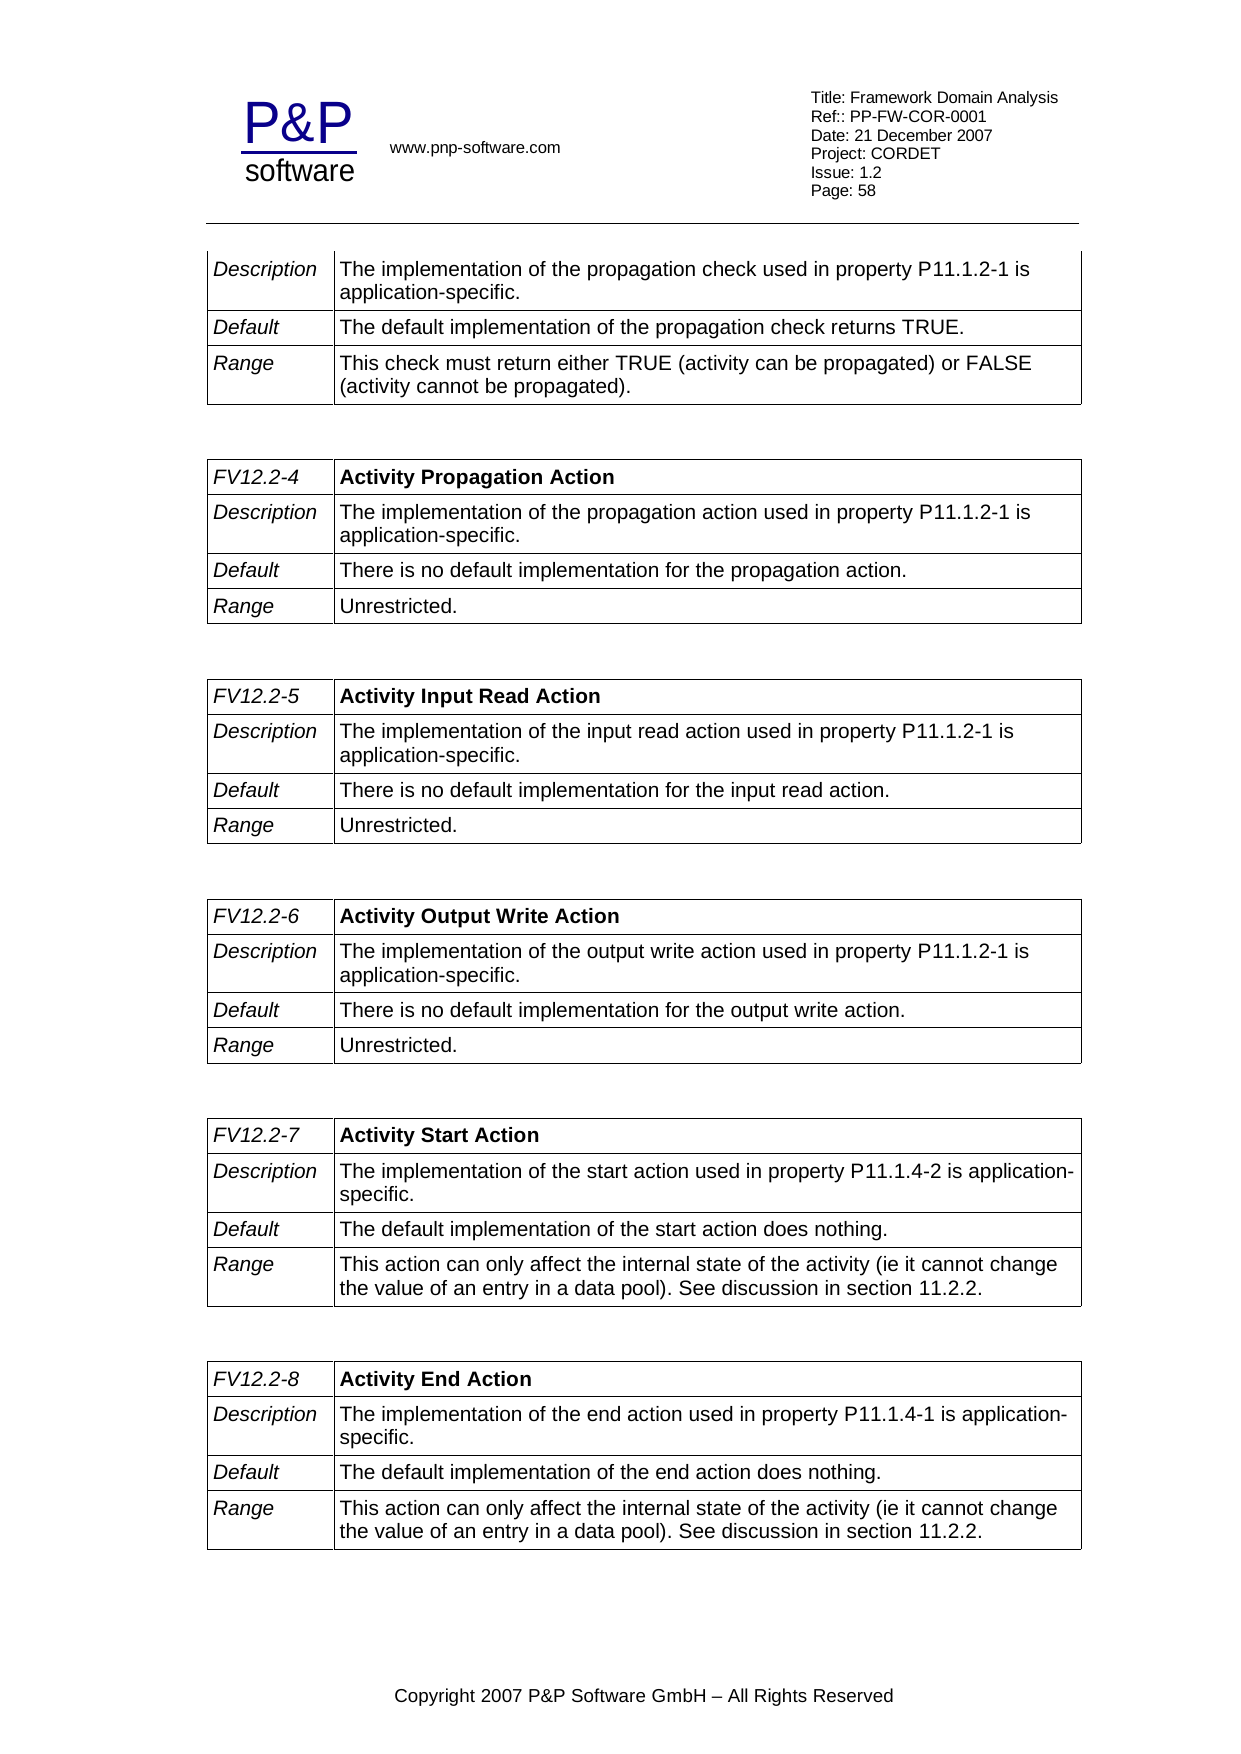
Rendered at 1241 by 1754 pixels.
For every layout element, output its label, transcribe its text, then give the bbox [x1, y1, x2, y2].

table_cell The default implementation of the end action does nothing. [335, 1456, 1081, 1490]
table_cell This action can only affect the internal state of the activity (ie it cannot change the value of an entry in a data pool). See discussion in section 11.2.2. [335, 1248, 1081, 1306]
table_cell The default implementation of the propagation check returns TRUE. [335, 311, 1081, 345]
table_cell Unrestricted. [335, 589, 1081, 623]
table_cell Description [208, 1397, 333, 1455]
table_cell Default [208, 554, 333, 588]
table_cell The implementation of the end action used in property P11.1.4-1 is application-specific. [335, 1397, 1081, 1455]
table_header FV12.2-5 [208, 680, 333, 714]
table_cell Default [208, 774, 333, 808]
table_cell The implementation of the input read action used in property P11.1.2-1 is application-specific. [335, 715, 1081, 773]
table_cell Description [208, 1154, 333, 1212]
table_cell Description [208, 715, 333, 773]
table_header FV12.2-4 [208, 460, 333, 494]
table_cell Range [208, 1028, 333, 1063]
table_cell Range [208, 809, 333, 843]
table_header Activity End Action [335, 1362, 1081, 1396]
table_header Activity Start Action [335, 1119, 1081, 1153]
table_cell Range [208, 589, 333, 623]
table_cell Range [208, 346, 333, 404]
table_cell The implementation of the start action used in property P11.1.4-2 is application-specific. [335, 1154, 1081, 1212]
table_cell Default [208, 1213, 333, 1247]
table_cell There is no default implementation for the propagation action. [335, 554, 1081, 588]
table_cell Range [208, 1491, 333, 1549]
table_header Activity Output Write Action [335, 900, 1081, 934]
table_cell Default [208, 311, 333, 345]
table_cell This check must return either TRUE (activity can be propagated) or FALSE (activity cannot be propagated). [335, 346, 1081, 404]
table_cell There is no default implementation for the input read action. [335, 774, 1081, 808]
table_header Activity Input Read Action [335, 680, 1081, 714]
table_cell Default [208, 1456, 333, 1490]
table_header Activity Propagation Action [335, 460, 1081, 494]
table_cell Default [208, 993, 333, 1027]
table_cell Description [208, 495, 333, 553]
table_header FV12.2-8 [208, 1362, 333, 1396]
table_cell There is no default implementation for the output write action. [335, 993, 1081, 1027]
table_cell The implementation of the propagation action used in property P11.1.2-1 is application-specific. [335, 495, 1081, 553]
table_cell Range [208, 1248, 333, 1306]
table_cell Description [208, 935, 333, 992]
table_cell This action can only affect the internal state of the activity (ie it cannot change the value of an entry in a data pool). See discussion in section 11.2.2. [335, 1491, 1081, 1549]
table_cell The implementation of the output write action used in property P11.1.2-1 is application-specific. [335, 935, 1081, 992]
table_cell Description [208, 251, 333, 310]
table_cell The implementation of the propagation check used in property P11.1.2-1 is application-specific. [335, 251, 1081, 310]
table_header FV12.2-6 [208, 900, 333, 934]
table_cell Unrestricted. [335, 809, 1081, 843]
table_cell The default implementation of the start action does nothing. [335, 1213, 1081, 1247]
table_header FV12.2-7 [208, 1119, 333, 1153]
table_cell Unrestricted. [335, 1028, 1081, 1063]
